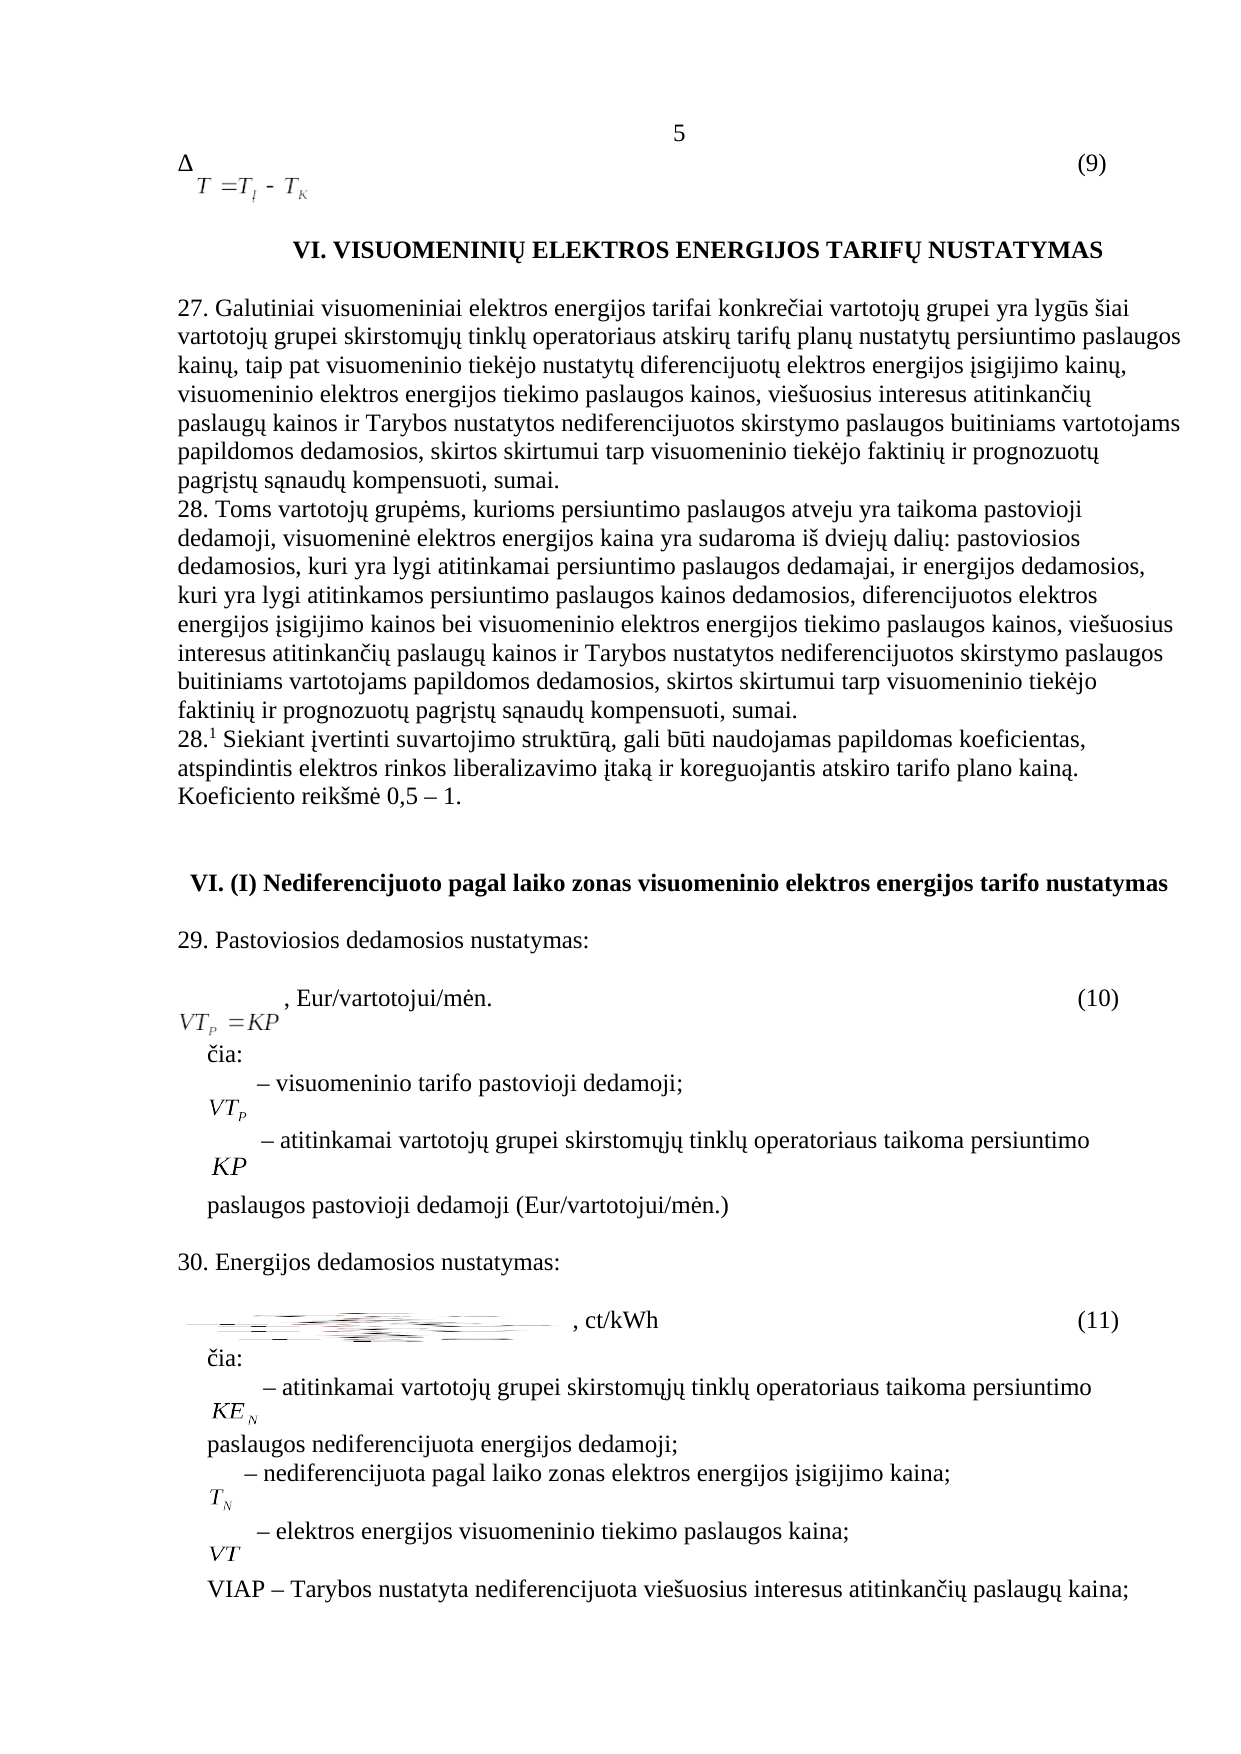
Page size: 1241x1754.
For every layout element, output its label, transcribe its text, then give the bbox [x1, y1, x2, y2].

text – atitinkamai vartotojų grupei skirstomųjų tinklų operatoriaus taikoma persiuntimo paslaugos pastovioji dedamoji (Eur/vartotojui/mėn.) [207, 1125, 1181, 1218]
text , ct/kWh (11) [177, 1305, 1181, 1343]
text Δ (9) [177, 148, 1181, 206]
text 30. Energijos dedamosios nustatymas: [177, 1247, 1181, 1276]
text – visuomeninio tarifo pastovioji dedamoji; [207, 1068, 1181, 1125]
text 28.1 Siekiant įvertinti suvartojimo struktūrą, gali būti naudojamas papildomas koeficientas, atspindintis elektros rinkos liberalizavimo įtaką ir koreguojantis atskiro tarifo plano kainą. Koeficiento reikšmė 0,5 – 1. [177, 724, 1181, 810]
text čia: [207, 1039, 1181, 1068]
text 28. Toms vartotojų grupėms, kurioms persiuntimo paslaugos atveju yra taikoma pastovioji dedamoji, visuomeninė elektros energijos kaina yra sudaroma iš dviejų dalių: pastoviosios dedamosios, kuri yra lygi atitinkamai persiuntimo paslaugos dedamajai, ir energijos dedamosios, kuri yra lygi atitinkamos persiuntimo paslaugos kainos dedamosios, diferencijuotos elektros energijos įsigijimo kainos bei visuomeninio elektros energijos tiekimo paslaugos kainos, viešuosius interesus atitinkančių paslaugų kainos ir Tarybos nustatytos nediferencijuotos skirstymo paslaugos buitiniams vartotojams papildomos dedamosios, skirtos skirtumui tarp visuomeninio tiekėjo faktinių ir prognozuotų pagrįstų sąnaudų kompensuoti, sumai. [177, 494, 1181, 724]
text – nediferencijuota pagal laiko zonas elektros energijos įsigijimo kaina; [207, 1458, 1181, 1516]
text VI. (I) Nediferencijuoto pagal laiko zonas visuomeninio elektros energijos tarifo nustatymas [177, 868, 1181, 896]
text čia: [207, 1343, 1181, 1372]
text 29. Pastoviosios dedamosios nustatymas: [177, 925, 1181, 954]
text – atitinkamai vartotojų grupei skirstomųjų tinklų operatoriaus taikoma persiuntimo paslaugos nediferencijuota energijos dedamoji; [207, 1372, 1181, 1458]
text 27. Galutiniai visuomeniniai elektros energijos tarifai konkrečiai vartotojų grupei yra lygūs šiai vartotojų grupei skirstomųjų tinklų operatoriaus atskirų tarifų planų nustatytų persiuntimo paslaugos kainų, taip pat visuomeninio tiekėjo nustatytų diferencijuotų elektros energijos įsigijimo kainų, visuomeninio elektros energijos tiekimo paslaugos kainos, viešuosius interesus atitinkančių paslaugų kainos ir Tarybos nustatytos nediferencijuotos skirstymo paslaugos buitiniams vartotojams papildomos dedamosios, skirtos skirtumui tarp visuomeninio tiekėjo faktinių ir prognozuotų pagrįstų sąnaudų kompensuoti, sumai. [177, 293, 1181, 494]
text VI. VISUOMENINIŲ ELEKTROS ENERGIJOS TARIFŲ NUSTATYMAS [215, 235, 1181, 264]
text – elektros energijos visuomeninio tiekimo paslaugos kaina; [207, 1516, 1181, 1574]
text , Eur/vartotojui/mėn. (10) [177, 983, 1181, 1039]
text VIAP – Tarybos nustatyta nediferencijuota viešuosius interesus atitinkančių paslaugų kaina; [207, 1574, 1181, 1602]
